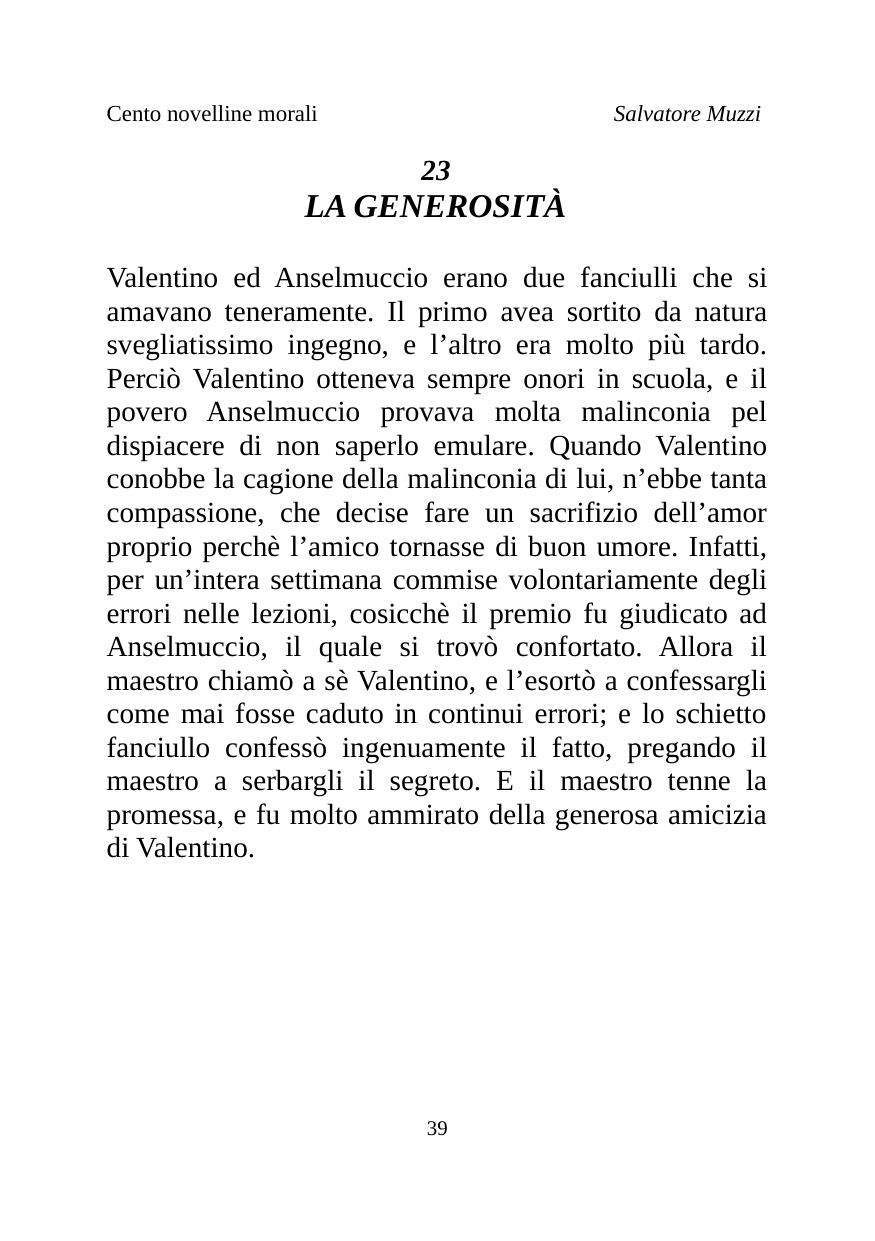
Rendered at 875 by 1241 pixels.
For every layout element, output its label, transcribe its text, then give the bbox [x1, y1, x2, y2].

text Valentino ed Anselmuccio erano due fanciulli che si amavano teneramente. Il primo avea sortito da natura svegliatissimo ingegno, e l’altro era molto più tardo. Perciò Valentino otteneva sempre onori in scuola, e il povero Anselmuccio provava molta malinconia pel dispiacere di non saperlo emulare. Quando Valentino conobbe la cagione della malinconia di lui, n’ebbe tanta compassione, che decise fare un sacrifizio dell’amor proprio perchè l’amico tornasse di buon umore. Infatti, per un’intera settimana commise volontariamente degli errori nelle lezioni, cosicchè il premio fu giudicato ad Anselmuccio, il quale si trovò confortato. Allora il maestro chiamò a sè Valentino, e l’esortò a confessargli come mai fosse caduto in continui errori; e lo schietto fanciullo confessò ingenuamente il fatto, pregando il maestro a serbargli il segreto. E il maestro tenne la promessa, e fu molto ammirato della generosa amicizia di Valentino. [106, 260, 768, 864]
subtitle 23 LA GENEROSITÀ [106, 153, 768, 225]
